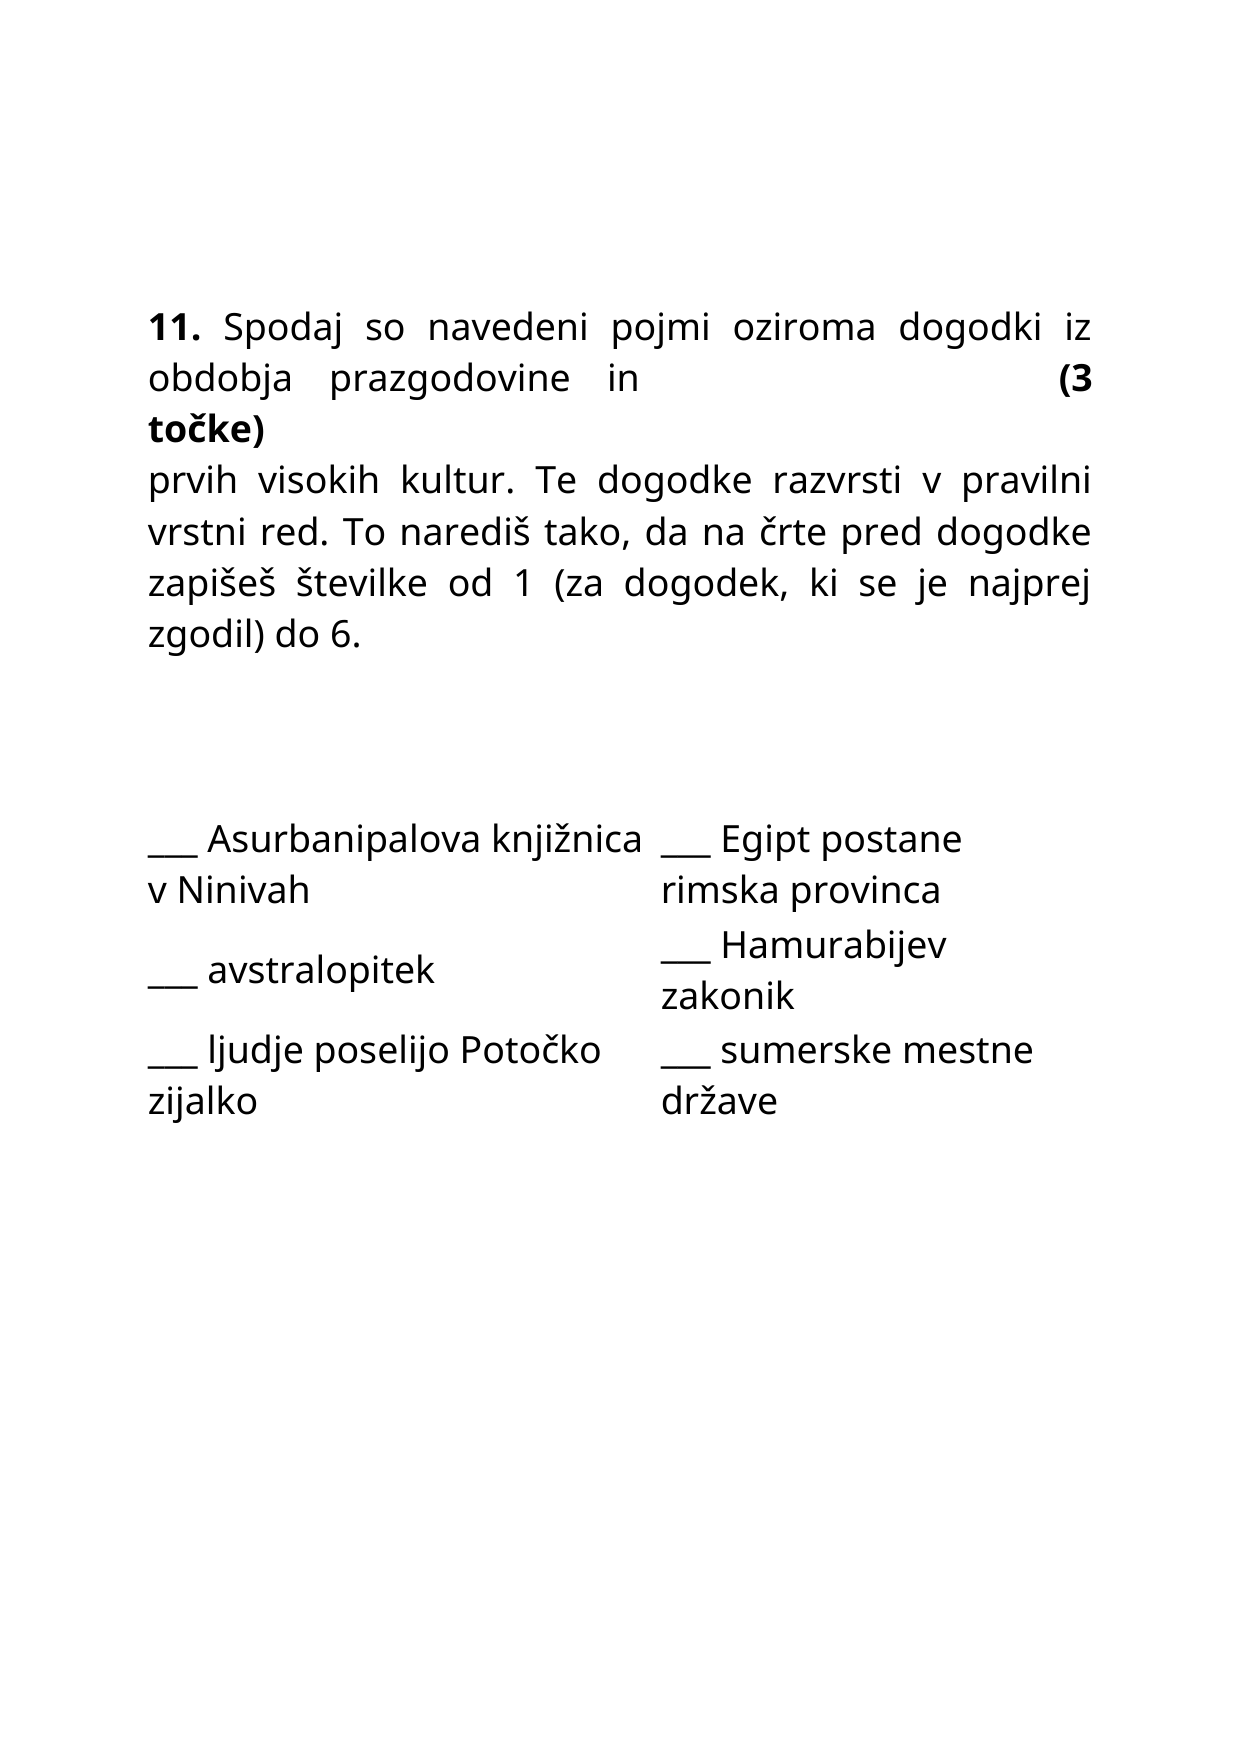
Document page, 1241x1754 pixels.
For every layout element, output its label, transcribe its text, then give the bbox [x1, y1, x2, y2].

table_cell ___ ljudje poselijo Potočko zijalko [146, 1022, 659, 1127]
table_header ___ Asurbanipalova knjižnica v Ninivah [146, 811, 659, 916]
table_cell ___ avstralopitek [146, 916, 659, 1022]
text 11. Spodaj so navedeni pojmi oziroma dogodki iz obdobja prazgodovine in (3 točke) [148, 301, 1093, 454]
text prvih visokih kultur. Te dogodke razvrsti v pravilni vrstni red. To narediš tako, da na črte pred dogodke zapišeš številke od 1 (za dogodek, ki se je najprej zgodil) do 6. [148, 454, 1093, 658]
table_header ___ Egipt postane rimska provinca [659, 811, 1091, 916]
table_cell ___ sumerske mestne države [659, 1022, 1091, 1127]
table_cell ___ Hamurabijev zakonik [659, 916, 1091, 1022]
